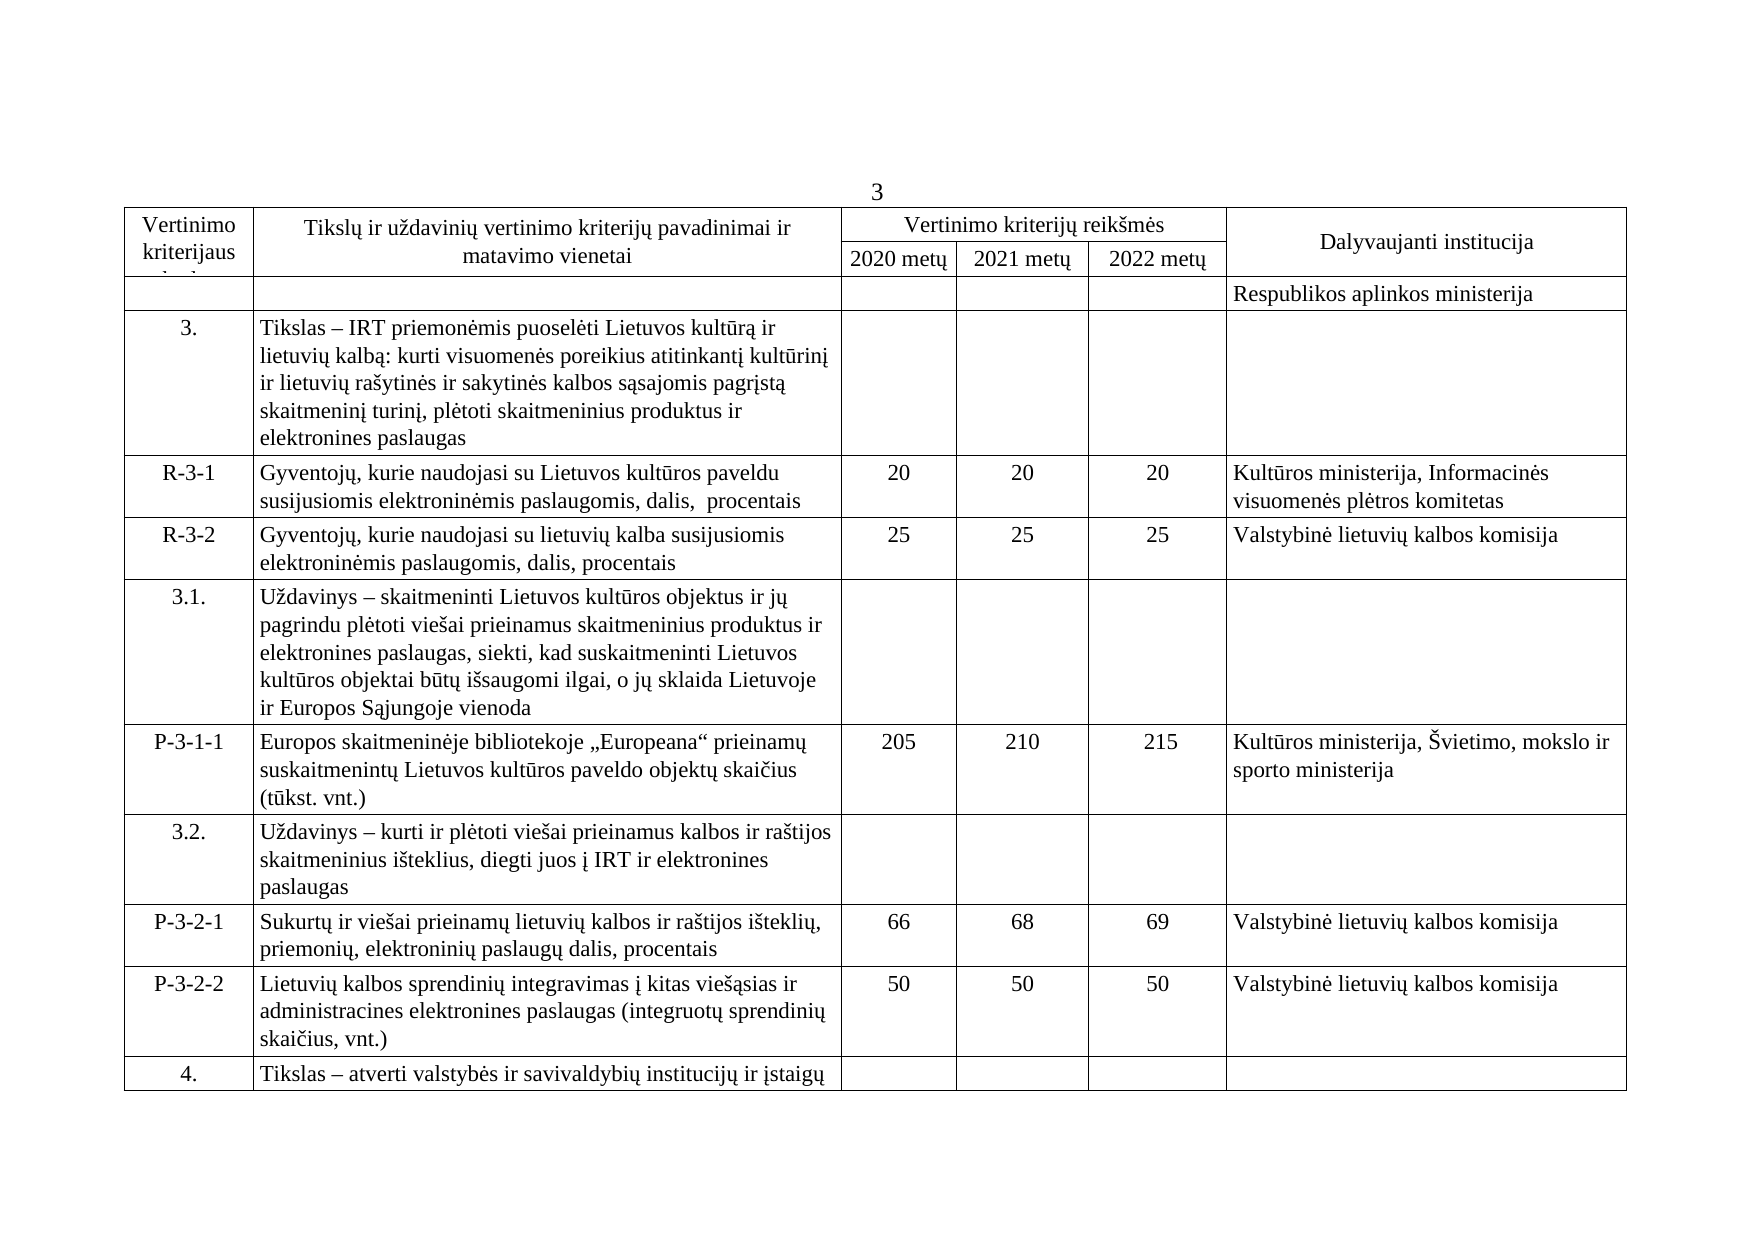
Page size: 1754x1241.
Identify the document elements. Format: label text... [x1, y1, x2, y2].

table_cell 20 [1089, 456, 1226, 517]
table_cell Uždavinys – skaitmeninti Lietuvos kultūros objektus ir jų pagrindu plėtoti viešai prieinamus skaitmeninius produktus ir elektronines paslaugas, siekti, kad suskaitmeninti Lietuvos kultūros objektai būtų išsaugomi ilgai, o jų sklaida Lietuvoje ir Europos Sąjungoje vienoda [254, 580, 841, 724]
table_cell 2020 metų [842, 242, 956, 276]
table_header Vertinimo kriterijaus kodas [125, 208, 253, 276]
table_cell 205 [842, 725, 956, 814]
table_cell 25 [842, 518, 956, 579]
table_cell P-3-2-1 [125, 905, 253, 966]
table_cell Kultūros ministerija, Informacinės visuomenės plėtros komitetas [1227, 456, 1626, 517]
table_cell 20 [842, 456, 956, 517]
table_cell [1089, 580, 1226, 724]
table_cell [1227, 815, 1626, 904]
table_cell [1089, 815, 1226, 904]
table_cell Gyventojų, kurie naudojasi su Lietuvos kultūros paveldu susijusiomis elektroninėmis paslaugomis, dalis, procentais [254, 456, 841, 517]
table_cell Valstybinė lietuvių kalbos komisija [1227, 518, 1626, 579]
table_cell [1227, 580, 1626, 724]
table_cell 25 [1089, 518, 1226, 579]
table_cell 25 [957, 518, 1088, 579]
table_cell [1089, 277, 1226, 310]
table_cell 20 [957, 456, 1088, 517]
table_cell [957, 815, 1088, 904]
table_cell 50 [1089, 967, 1226, 1056]
table_cell P-2-2-1 [125, 277, 253, 310]
table_header Dalyvaujanti institucija [1227, 208, 1626, 276]
table_cell 4. [125, 1057, 253, 1090]
table_cell R-3-2 [125, 518, 253, 579]
table_cell 215 [1089, 725, 1226, 814]
table_header Tikslų ir uždavinių vertinimo kriterijų pavadinimai ir matavimo vienetai [254, 208, 841, 276]
table_cell [957, 277, 1088, 310]
table_cell Tikslas – atverti valstybės ir savivaldybių institucijų ir įstaigų [254, 1057, 841, 1090]
table_cell Respublikos aplinkos ministerija [1227, 277, 1626, 310]
table_cell [1089, 311, 1226, 455]
table_cell Gyventojų, kurie naudojasi su lietuvių kalba susijusiomis elektroninėmis paslaugomis, dalis, procentais [254, 518, 841, 579]
table_cell 3.1. [125, 580, 253, 724]
table_cell 2022 metų [1089, 242, 1226, 276]
table_cell P-3-1-1 [125, 725, 253, 814]
table_cell Lietuvių kalbos sprendinių integravimas į kitas viešąsias ir administracines elektronines paslaugas (integruotų sprendinių skaičius, vnt.) [254, 967, 841, 1056]
table_cell [957, 311, 1088, 455]
table_cell 50 [842, 967, 956, 1056]
table_cell [1227, 311, 1626, 455]
table_cell [842, 1057, 956, 1090]
table_cell [957, 1057, 1088, 1090]
table_cell Valstybinė lietuvių kalbos komisija [1227, 905, 1626, 966]
table_cell [254, 277, 841, 310]
table_cell [842, 277, 956, 310]
table_cell 50 [957, 967, 1088, 1056]
table_cell R-3-1 [125, 456, 253, 517]
table_cell 2021 metų [957, 242, 1088, 276]
table_cell [1227, 1057, 1626, 1090]
table_header Vertinimo kriterijų reikšmės [842, 208, 1226, 241]
table_cell 3. [125, 311, 253, 455]
table_cell 210 [957, 725, 1088, 814]
table_cell P-3-2-2 [125, 967, 253, 1056]
table_cell Uždavinys – kurti ir plėtoti viešai prieinamus kalbos ir raštijos skaitmeninius išteklius, diegti juos į IRT ir elektronines paslaugas [254, 815, 841, 904]
table_cell [842, 311, 956, 455]
table_cell Tikslas – IRT priemonėmis puoselėti Lietuvos kultūrą ir lietuvių kalbą: kurti visuomenės poreikius atitinkantį kultūrinį ir lietuvių rašytinės ir sakytinės kalbos sąsajomis pagrįstą skaitmeninį turinį, plėtoti skaitmeninius produktus ir elektronines paslaugas [254, 311, 841, 455]
table_cell 68 [957, 905, 1088, 966]
table_cell [842, 580, 956, 724]
table_cell Valstybinė lietuvių kalbos komisija [1227, 967, 1626, 1056]
table_cell Europos skaitmeninėje bibliotekoje „Europeana“ prieinamų suskaitmenintų Lietuvos kultūros paveldo objektų skaičius (tūkst. vnt.) [254, 725, 841, 814]
table_cell [842, 815, 956, 904]
table_cell 66 [842, 905, 956, 966]
table_cell Kultūros ministerija, Švietimo, mokslo ir sporto ministerija [1227, 725, 1626, 814]
table_cell Sukurtų ir viešai prieinamų lietuvių kalbos ir raštijos išteklių, priemonių, elektroninių paslaugų dalis, procentais [254, 905, 841, 966]
table_cell [957, 580, 1088, 724]
table_cell 69 [1089, 905, 1226, 966]
table_cell [1089, 1057, 1226, 1090]
table_cell 3.2. [125, 815, 253, 904]
